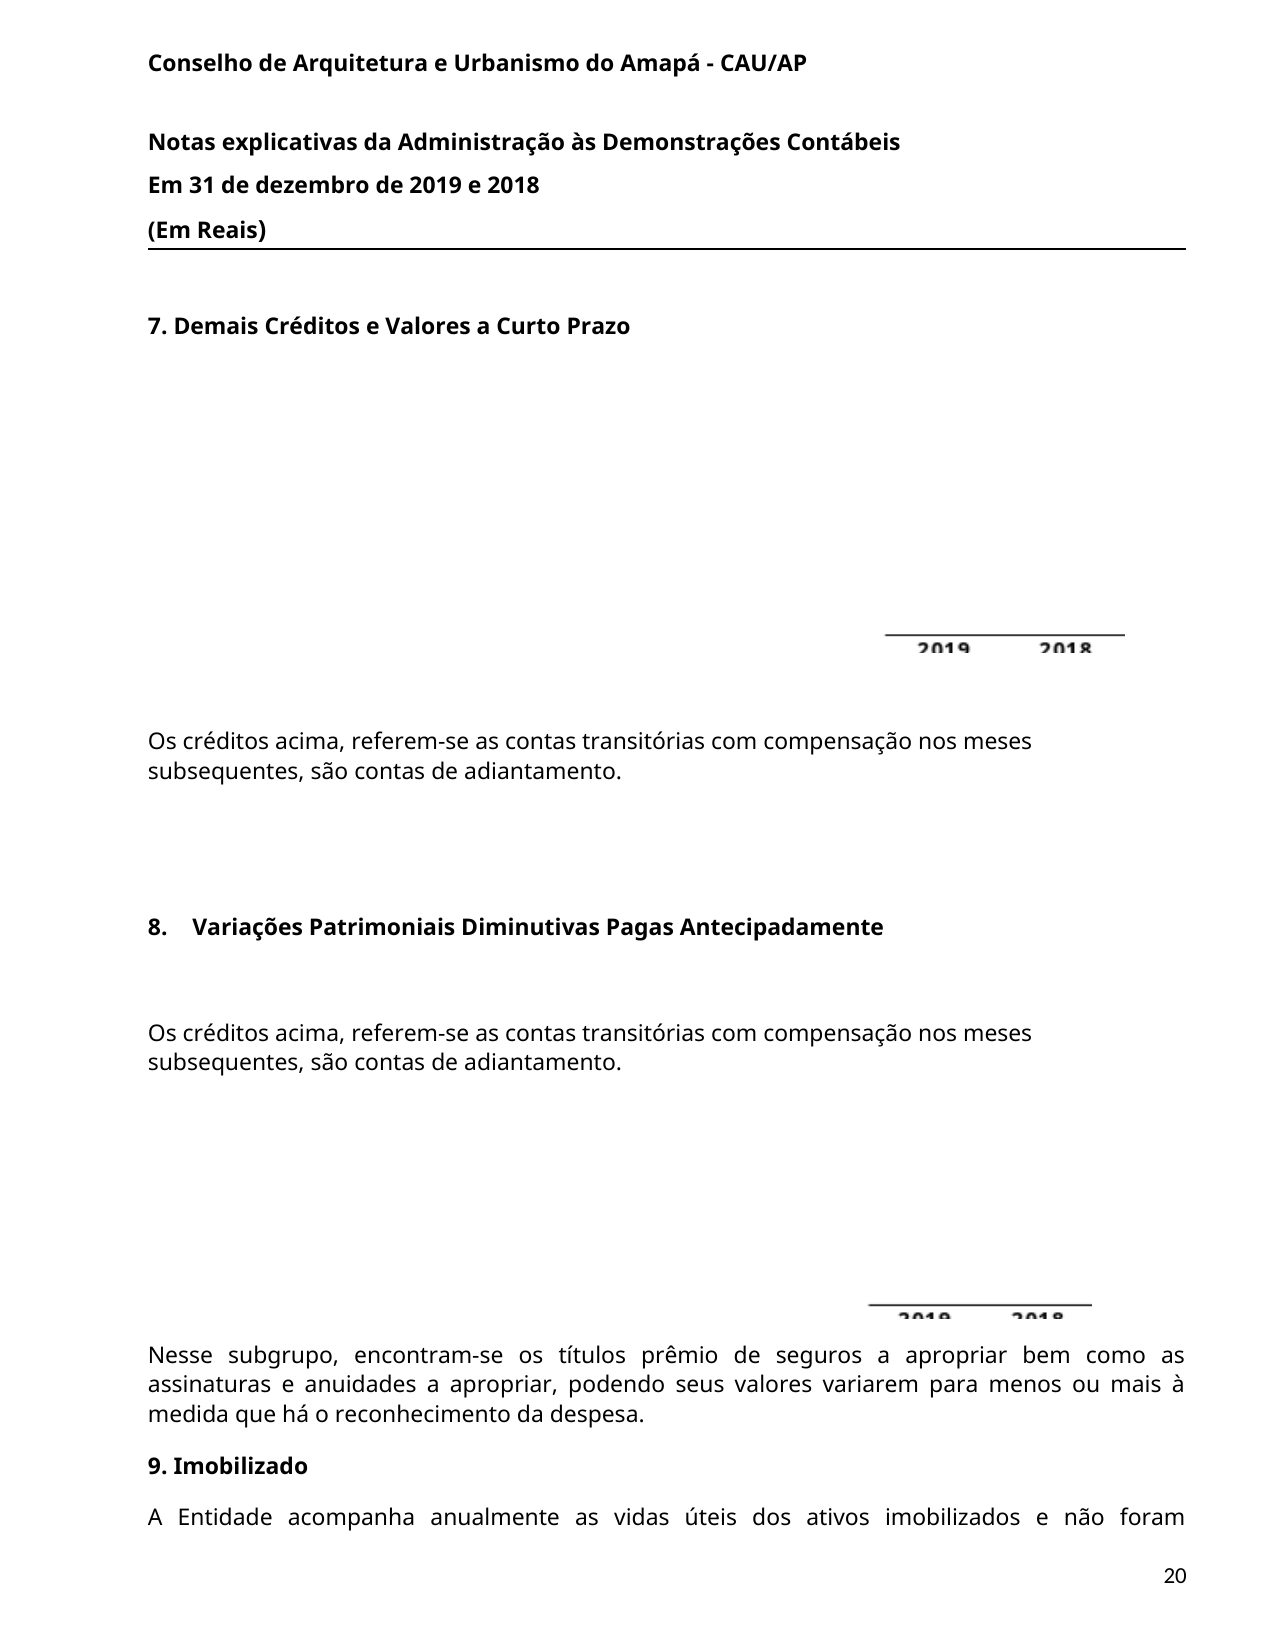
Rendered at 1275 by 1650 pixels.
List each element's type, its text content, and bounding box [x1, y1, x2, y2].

text 7. Demais Créditos e Valores a Curto Prazo [148, 311, 1186, 341]
text A Entidade acompanha anualmente as vidas úteis dos ativos imobilizados e não foram [148, 1501, 1186, 1533]
text 9. Imobilizado [148, 1451, 1186, 1481]
text Os créditos acima, referem-se as contas transitórias com compensação nos meses subsequentes, são contas de adiantamento. [148, 726, 1186, 786]
text Os créditos acima, referem-se as contas transitórias com compensação nos meses subsequentes, são contas de adiantamento. [148, 1018, 1186, 1078]
text Nesse subgrupo, encontram-se os títulos prêmio de seguros a apropriar bem como as assinaturas e anuidades a apropriar, podendo seus valores variarem para menos ou mais à medida que há o reconhecimento da despesa. [148, 1340, 1186, 1430]
text 8. Variações Patrimoniais Diminutivas Pagas Antecipadamente [148, 911, 1186, 941]
